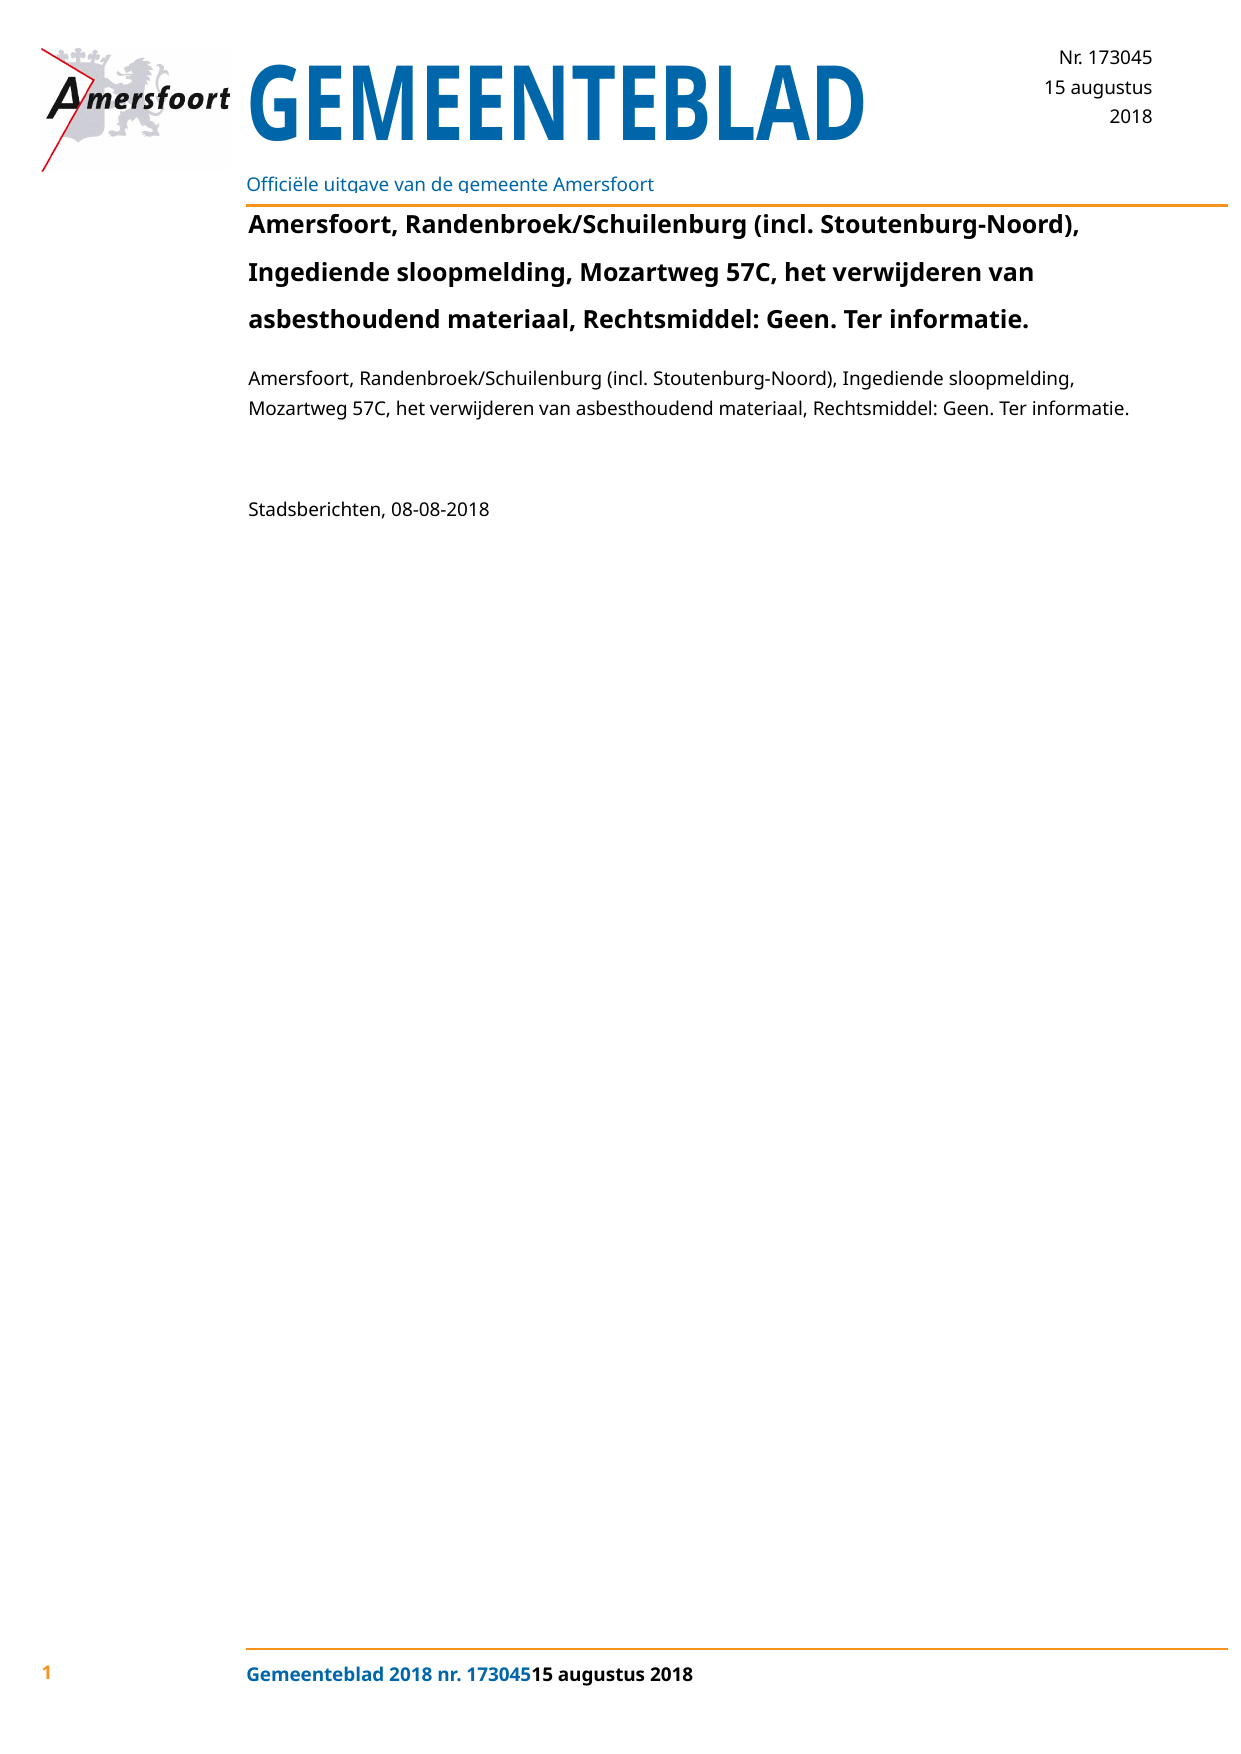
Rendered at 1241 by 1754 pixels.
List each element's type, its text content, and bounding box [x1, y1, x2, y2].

text Amersfoort, Randenbroek/Schuilenburg (incl. Stoutenburg-Noord), Ingediende sloopmelding, Mozartweg 57C, het verwijderen van asbesthoudend materiaal, Rechtsmiddel: Geen. Ter informatie. [248, 207, 1152, 336]
picture [41, 47, 231, 172]
text Stadsberichten, 08-08-2018 [248, 496, 1152, 522]
text Amersfoort, Randenbroek/Schuilenburg (incl. Stoutenburg-Noord), Ingediende sloopmelding, Mozartweg 57C, het verwijderen van asbesthoudend materiaal, Rechtsmiddel: Geen. Ter informatie. [248, 366, 1152, 421]
